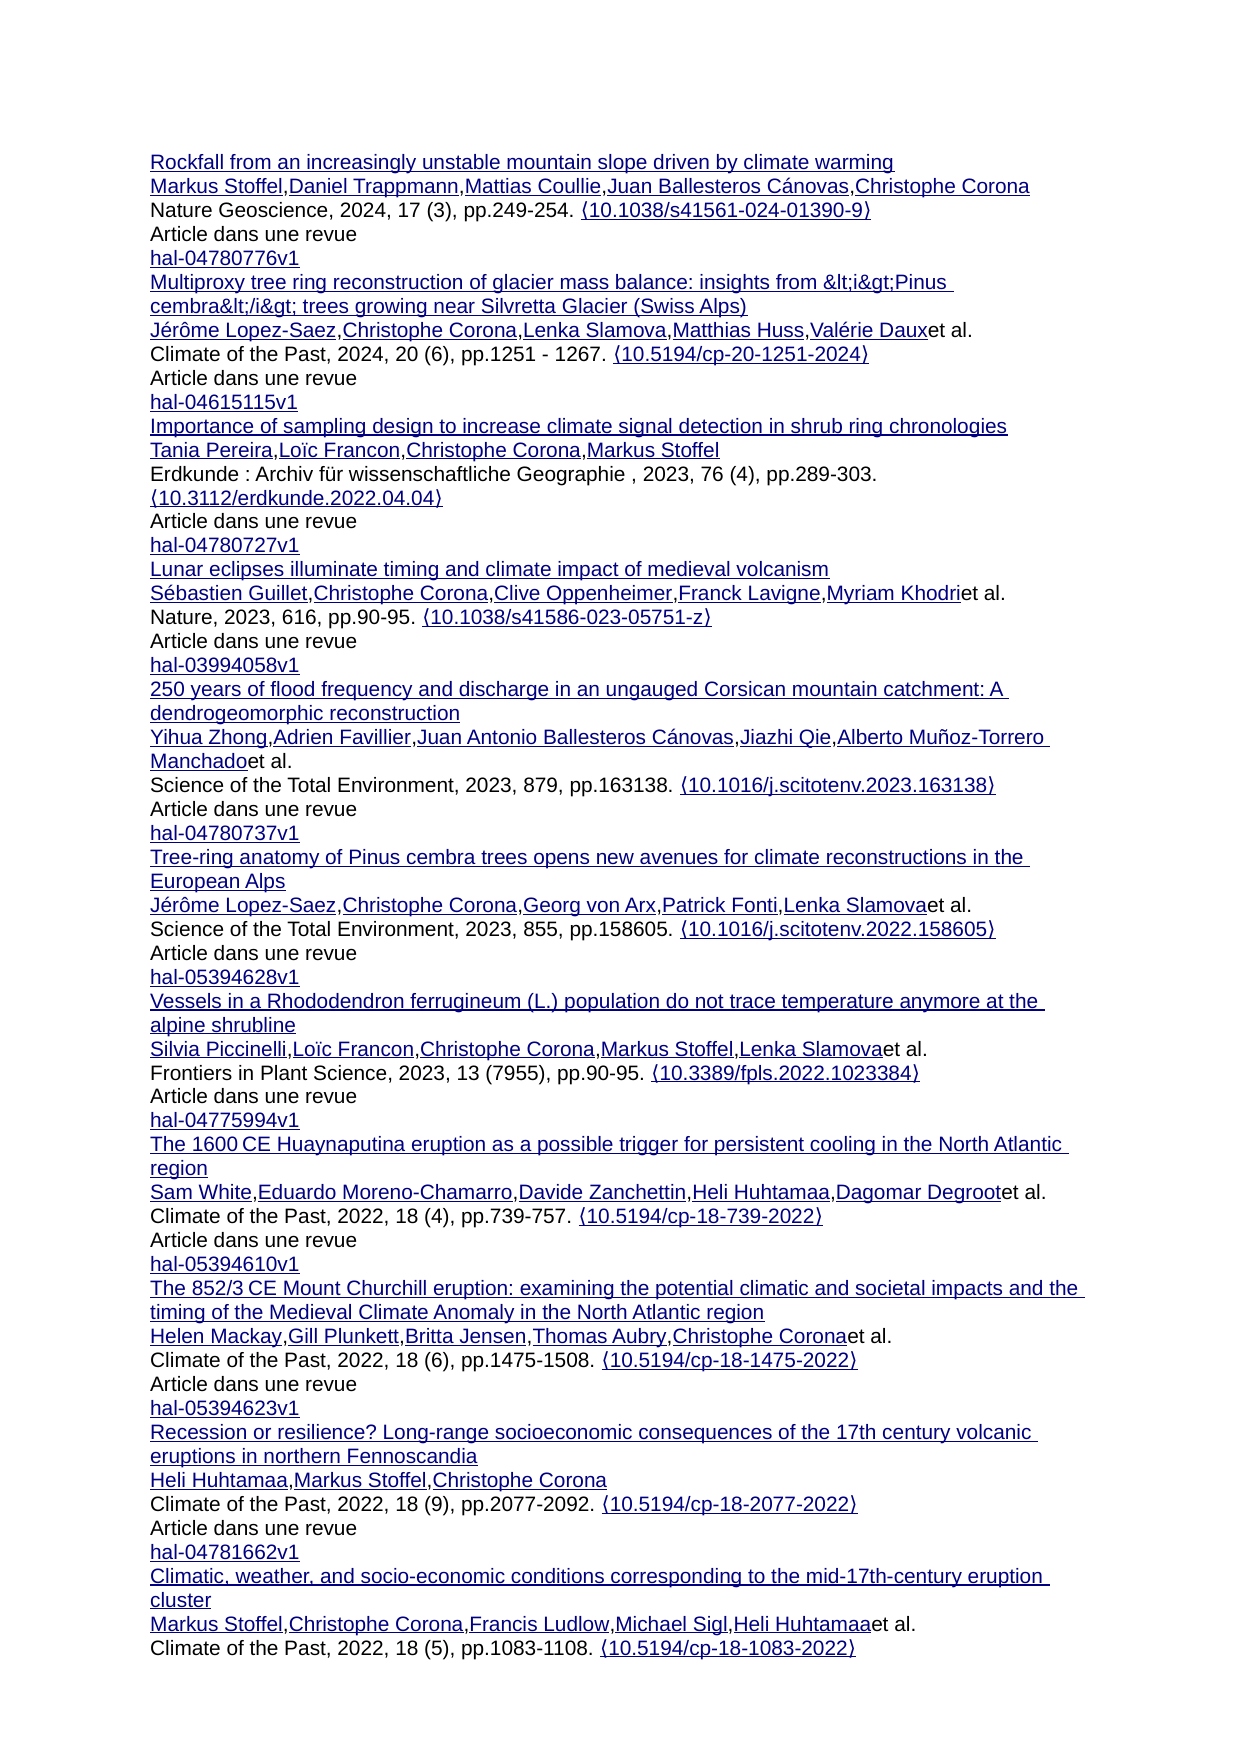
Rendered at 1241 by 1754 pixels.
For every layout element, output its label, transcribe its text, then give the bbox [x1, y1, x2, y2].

table_cell Importance of sampling design to increase climate signal detection in shrub ring chronologies Tania Pereira,Loïc Francon,Christophe Corona,Markus Stoffel Erdkunde : Archiv für wissenschaftliche Geographie , 2023, 76 (4), pp.289-303. ⟨10.3112/erdkunde.2022.04.04⟩ Article dans une revue hal-04780727v1 [150, 414, 1090, 557]
table_cell Rockfall from an increasingly unstable mountain slope driven by climate warming Markus Stoffel,Daniel Trappmann,Mattias Coullie,Juan Ballesteros Cánovas,Christophe Corona Nature Geoscience, 2024, 17 (3), pp.249-254. ⟨10.1038/s41561-024-01390-9⟩ Article dans une revue hal-04780776v1 [150, 150, 1090, 270]
table_cell Climatic, weather, and socio-economic conditions corresponding to the mid-17th-century eruption cluster Markus Stoffel,Christophe Corona,Francis Ludlow,Michael Sigl,Heli Huhtamaaet al. Climate of the Past, 2022, 18 (5), pp.1083-1108. ⟨10.5194/cp-18-1083-2022⟩ [150, 1564, 1090, 1659]
table_cell Vessels in a Rhododendron ferrugineum (L.) population do not trace temperature anymore at the alpine shrubline Silvia Piccinelli,Loïc Francon,Christophe Corona,Markus Stoffel,Lenka Slamovaet al. Frontiers in Plant Science, 2023, 13 (7955), pp.90-95. ⟨10.3389/fpls.2022.1023384⟩ Article dans une revue hal-04775994v1 [150, 989, 1090, 1132]
table_cell The 852/3 CE Mount Churchill eruption: examining the potential climatic and societal impacts and the timing of the Medieval Climate Anomaly in the North Atlantic region Helen Mackay,Gill Plunkett,Britta Jensen,Thomas Aubry,Christophe Coronaet al. Climate of the Past, 2022, 18 (6), pp.1475-1508. ⟨10.5194/cp-18-1475-2022⟩ Article dans une revue hal-05394623v1 [150, 1276, 1090, 1420]
table_cell Lunar eclipses illuminate timing and climate impact of medieval volcanism Sébastien Guillet,Christophe Corona,Clive Oppenheimer,Franck Lavigne,Myriam Khodriet al. Nature, 2023, 616, pp.90-95. ⟨10.1038/s41586-023-05751-z⟩ Article dans une revue hal-03994058v1 [150, 557, 1090, 677]
table_cell The 1600 CE Huaynaputina eruption as a possible trigger for persistent cooling in the North Atlantic region Sam White,Eduardo Moreno-Chamarro,Davide Zanchettin,Heli Huhtamaa,Dagomar Degrootet al. Climate of the Past, 2022, 18 (4), pp.739-757. ⟨10.5194/cp-18-739-2022⟩ Article dans une revue hal-05394610v1 [150, 1132, 1090, 1276]
table_cell Multiproxy tree ring reconstruction of glacier mass balance: insights from &lt;i&gt;Pinus cembra&lt;/i&gt; trees growing near Silvretta Glacier (Swiss Alps) Jérôme Lopez-Saez,Christophe Corona,Lenka Slamova,Matthias Huss,Valérie Dauxet al. Climate of the Past, 2024, 20 (6), pp.1251 - 1267. ⟨10.5194/cp-20-1251-2024⟩ Article dans une revue hal-04615115v1 [150, 270, 1090, 413]
table_cell 250 years of flood frequency and discharge in an ungauged Corsican mountain catchment: A dendrogeomorphic reconstruction Yihua Zhong,Adrien Favillier,Juan Antonio Ballesteros Cánovas,Jiazhi Qie,Alberto Muñoz-Torrero Manchadoet al. Science of the Total Environment, 2023, 879, pp.163138. ⟨10.1016/j.scitotenv.2023.163138⟩ Article dans une revue hal-04780737v1 [150, 677, 1090, 845]
table_cell Tree-ring anatomy of Pinus cembra trees opens new avenues for climate reconstructions in the European Alps Jérôme Lopez-Saez,Christophe Corona,Georg von Arx,Patrick Fonti,Lenka Slamovaet al. Science of the Total Environment, 2023, 855, pp.158605. ⟨10.1016/j.scitotenv.2022.158605⟩ Article dans une revue hal-05394628v1 [150, 845, 1090, 988]
table_cell Recession or resilience? Long-range socioeconomic consequences of the 17th century volcanic eruptions in northern Fennoscandia Heli Huhtamaa,Markus Stoffel,Christophe Corona Climate of the Past, 2022, 18 (9), pp.2077-2092. ⟨10.5194/cp-18-2077-2022⟩ Article dans une revue hal-04781662v1 [150, 1420, 1090, 1563]
